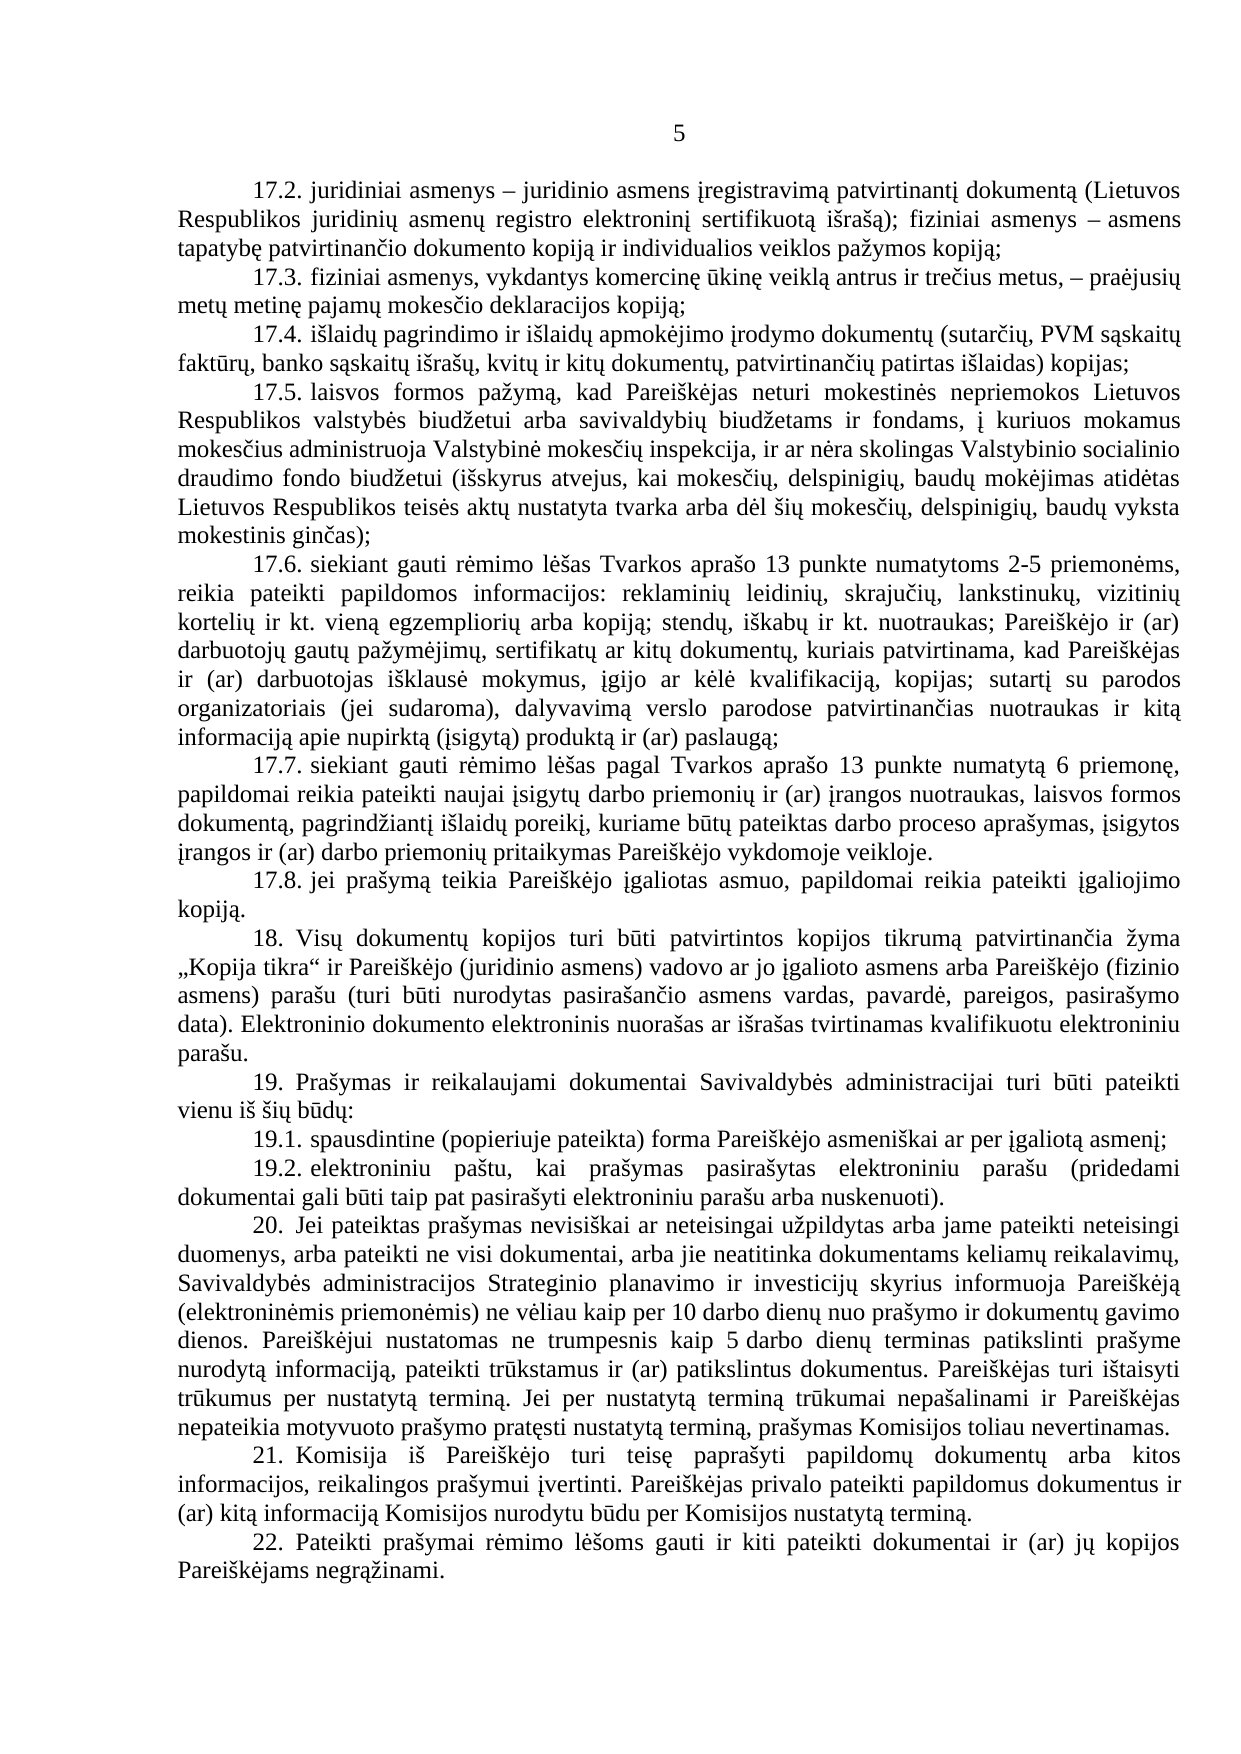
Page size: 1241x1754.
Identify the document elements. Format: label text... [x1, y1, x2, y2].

text 17.6. siekiant gauti rėmimo lėšas Tvarkos aprašo 13 punkte numatytoms 2-5 priemonėms, reikia pateikti papildomos informacijos: reklaminių leidinių, skrajučių, lankstinukų, vizitinių kortelių ir kt. vieną egzempliorių arba kopiją; stendų, iškabų ir kt. nuotraukas; Pareiškėjo ir (ar) darbuotojų gautų pažymėjimų, sertifikatų ar kitų dokumentų, kuriais patvirtinama, kad Pareiškėjas ir (ar) darbuotojas išklausė mokymus, įgijo ar kėlė kvalifikaciją, kopijas; sutartį su parodos organizatoriais (jei sudaroma), dalyvavimą verslo parodose patvirtinančias nuotraukas ir kitą informaciją apie nupirktą (įsigytą) produktą ir (ar) paslaugą; [177, 549, 1181, 751]
text 17.5. laisvos formos pažymą, kad Pareiškėjas neturi mokestinės nepriemokos Lietuvos Respublikos valstybės biudžetui arba savivaldybių biudžetams ir fondams, į kuriuos mokamus mokesčius administruoja Valstybinė mokesčių inspekcija, ir ar nėra skolingas Valstybinio socialinio draudimo fondo biudžetui (išskyrus atvejus, kai mokesčių, delspinigių, baudų mokėjimas atidėtas Lietuvos Respublikos teisės aktų nustatyta tvarka arba dėl šių mokesčių, delspinigių, baudų vyksta mokestinis ginčas); [177, 377, 1181, 549]
text 17.3. fiziniai asmenys, vykdantys komercinę ūkinę veiklą antrus ir trečius metus, – praėjusių metų metinę pajamų mokesčio deklaracijos kopiją; [177, 262, 1181, 319]
text 17.2. juridiniai asmenys – juridinio asmens įregistravimą patvirtinantį dokumentą (Lietuvos Respublikos juridinių asmenų registro elektroninį sertifikuotą išrašą); fiziniai asmenys – asmens tapatybę patvirtinančio dokumento kopiją ir individualios veiklos pažymos kopiją; [177, 176, 1181, 262]
text 19.2. elektroniniu paštu, kai prašymas pasirašytas elektroniniu parašu (pridedami dokumentai gali būti taip pat pasirašyti elektroniniu parašu arba nuskenuoti). [177, 1153, 1181, 1211]
text 18. Visų dokumentų kopijos turi būti patvirtintos kopijos tikrumą patvirtinančia žyma „Kopija tikra“ ir Pareiškėjo (juridinio asmens) vadovo ar jo įgalioto asmens arba Pareiškėjo (fizinio asmens) parašu (turi būti nurodytas pasirašančio asmens vardas, pavardė, pareigos, pasirašymo data). Elektroninio dokumento elektroninis nuorašas ar išrašas tvirtinamas kvalifikuotu elektroniniu parašu. [177, 923, 1181, 1067]
text 21. Komisija iš Pareiškėjo turi teisę paprašyti papildomų dokumentų arba kitos informacijos, reikalingos prašymui įvertinti. Pareiškėjas privalo pateikti papildomus dokumentus ir (ar) kitą informaciją Komisijos nurodytu būdu per Komisijos nustatytą terminą. [177, 1441, 1181, 1527]
text 19. Prašymas ir reikalaujami dokumentai Savivaldybės administracijai turi būti pateikti vienu iš šių būdų: [177, 1067, 1181, 1124]
text 17.7. siekiant gauti rėmimo lėšas pagal Tvarkos aprašo 13 punkte numatytą 6 priemonę, papildomai reikia pateikti naujai įsigytų darbo priemonių ir (ar) įrangos nuotraukas, laisvos formos dokumentą, pagrindžiantį išlaidų poreikį, kuriame būtų pateiktas darbo proceso aprašymas, įsigytos įrangos ir (ar) darbo priemonių pritaikymas Pareiškėjo vykdomoje veikloje. [177, 751, 1181, 866]
text 20. Jei pateiktas prašymas nevisiškai ar neteisingai užpildytas arba jame pateikti neteisingi duomenys, arba pateikti ne visi dokumentai, arba jie neatitinka dokumentams keliamų reikalavimų, Savivaldybės administracijos Strateginio planavimo ir investicijų skyrius informuoja Pareiškėją (elektroninėmis priemonėmis) ne vėliau kaip per 10 darbo dienų nuo prašymo ir dokumentų gavimo dienos. Pareiškėjui nustatomas ne trumpesnis kaip 5 darbo dienų terminas patikslinti prašyme nurodytą informaciją, pateikti trūkstamus ir (ar) patikslintus dokumentus. Pareiškėjas turi ištaisyti trūkumus per nustatytą terminą. Jei per nustatytą terminą trūkumai nepašalinami ir Pareiškėjas nepateikia motyvuoto prašymo pratęsti nustatytą terminą, prašymas Komisijos toliau nevertinamas. [177, 1211, 1181, 1441]
text 17.4. išlaidų pagrindimo ir išlaidų apmokėjimo įrodymo dokumentų (sutarčių, PVM sąskaitų faktūrų, banko sąskaitų išrašų, kvitų ir kitų dokumentų, patvirtinančių patirtas išlaidas) kopijas; [177, 319, 1181, 377]
text 22. Pateikti prašymai rėmimo lėšoms gauti ir kiti pateikti dokumentai ir (ar) jų kopijos Pareiškėjams negrąžinami. [177, 1527, 1181, 1584]
text 17.8. jei prašymą teikia Pareiškėjo įgaliotas asmuo, papildomai reikia pateikti įgaliojimo kopiją. [177, 866, 1181, 923]
text 19.1. spausdintine (popieriuje pateikta) forma Pareiškėjo asmeniškai ar per įgaliotą asmenį; [177, 1124, 1181, 1153]
